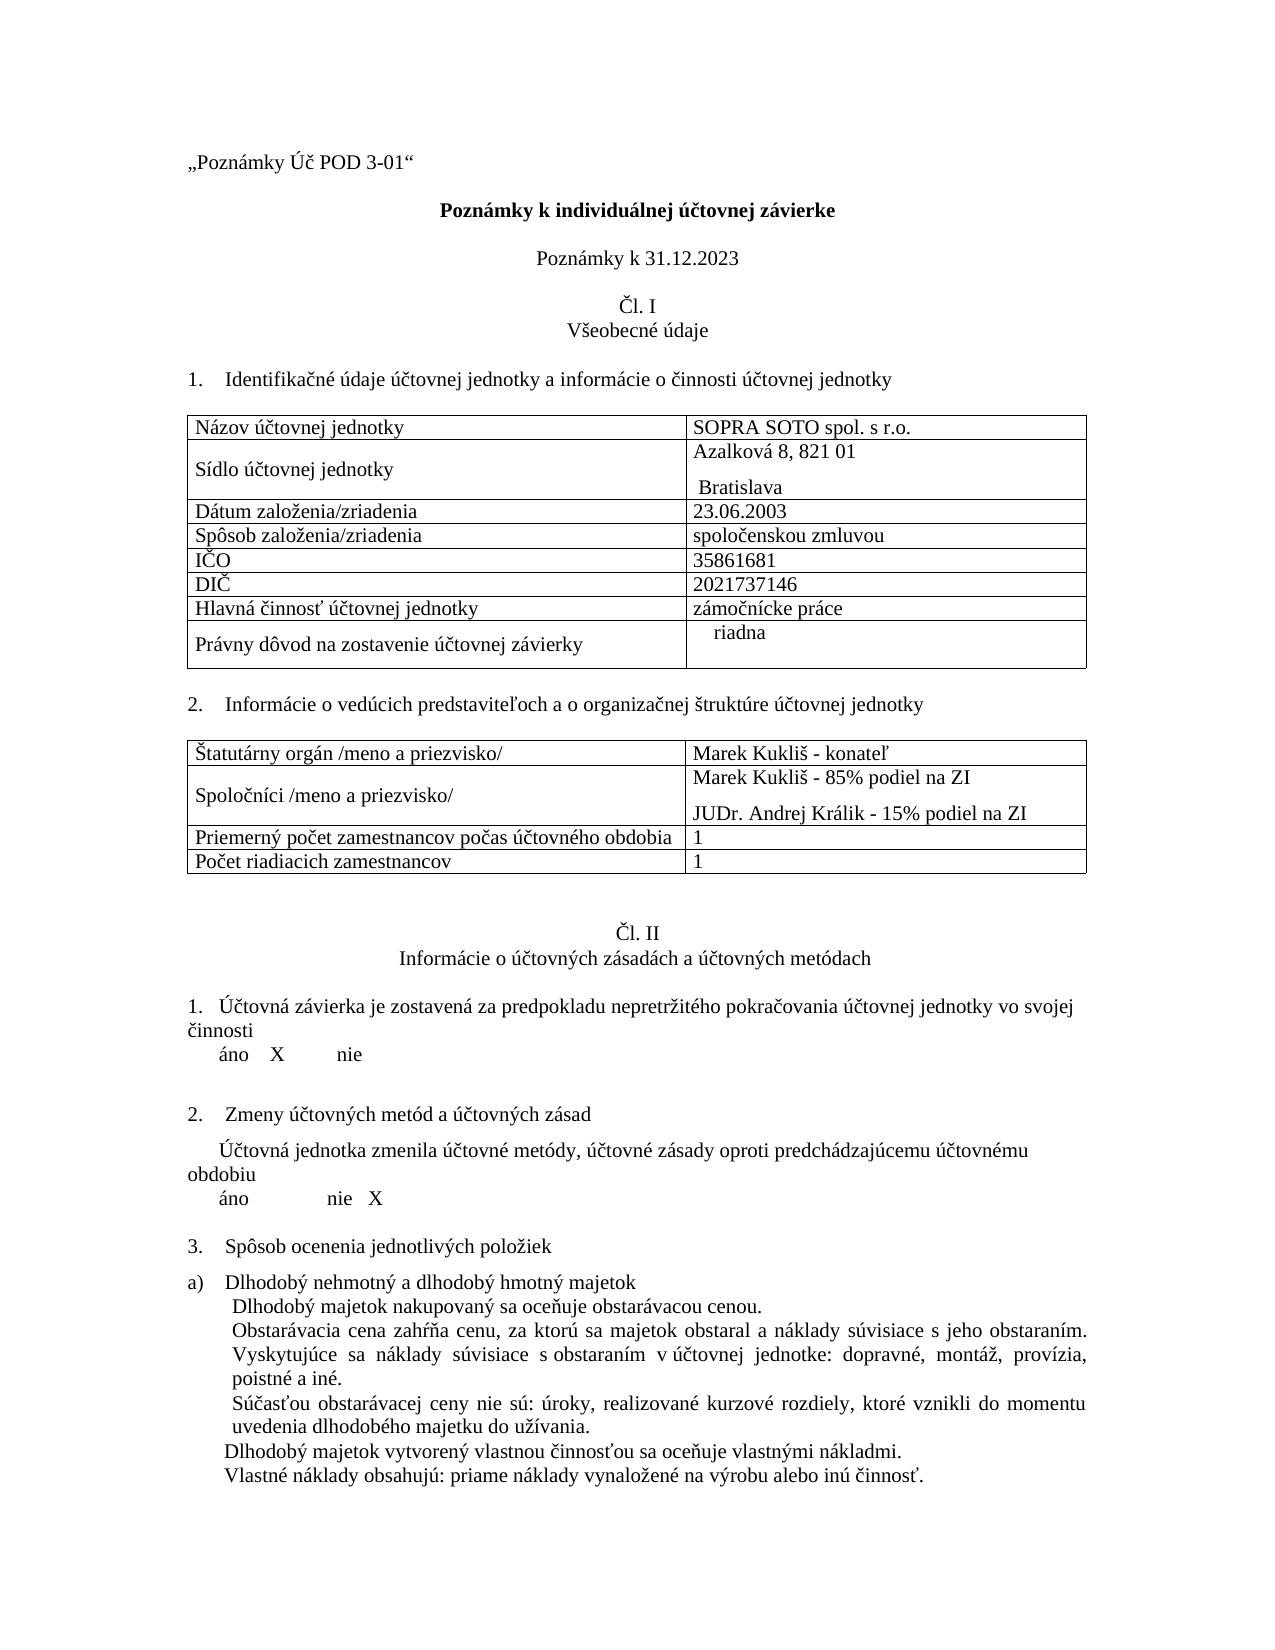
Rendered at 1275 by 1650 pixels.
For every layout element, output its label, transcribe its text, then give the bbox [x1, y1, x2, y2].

text Účtovná jednotka zmenila účtovné metódy, účtovné zásady oproti predchádzajúcemu účtovnému obdobiu [187, 1138, 1087, 1186]
table_cell Sídlo účtovnej jednotky [188, 440, 686, 499]
text áno X nie [187, 1042, 1087, 1066]
text 2. Zmeny účtovných metód a účtovných zásad [187, 1102, 1087, 1126]
text 2. Informácie o vedúcich predstaviteľoch a o organizačnej štruktúre účtovnej jednotky [187, 692, 1087, 716]
table_cell Počet riadiacich zamestnancov [188, 850, 685, 873]
table_cell Spoločníci /meno a priezvisko/ [188, 766, 685, 825]
table_cell Dátum založenia/zriadenia [188, 500, 686, 523]
table_header SOPRA SOTO spol. s r.o. [687, 416, 1086, 439]
text Všeobecné údaje [187, 318, 1087, 342]
table_cell Hlavná činnosť účtovnej jednotky [188, 597, 686, 620]
table_header Štatutárny orgán /meno a priezvisko/ [188, 741, 685, 764]
table_cell DIČ [188, 573, 686, 596]
table_cell zámočnícke práce [687, 597, 1086, 620]
text a) Dlhodobý nehmotný a dlhodobý hmotný majetok [187, 1270, 1087, 1294]
text Dlhodobý majetok nakupovaný sa oceňuje obstarávacou cenou. [232, 1294, 1087, 1318]
text Poznámky k 31.12.2023 [187, 246, 1087, 270]
text Obstarávacia cena zahŕňa cenu, za ktorú sa majetok obstaral a náklady súvisiace s jeho obstaraním. Vyskytujúce sa náklady súvisiace s obstaraním v účtovnej jednotke: dopravné, montáž, provízia, poistné a iné. [232, 1318, 1087, 1390]
table_cell Marek Kukliš - 85% podiel na ZI JUDr. Andrej Králik - 15% podiel na ZI [686, 766, 1086, 825]
text Informácie o účtovných zásadách a účtovných metódach [187, 945, 1087, 969]
text 1. Účtovná závierka je zostavená za predpokladu nepretržitého pokračovania účtovnej jednotky vo svojej činnosti [187, 993, 1087, 1042]
table_cell 35861681 [687, 549, 1086, 572]
table_header Názov účtovnej jednotky [188, 416, 686, 439]
table_cell spoločenskou zmluvou [687, 524, 1086, 547]
text 3. Spôsob ocenenia jednotlivých položiek [187, 1234, 1087, 1258]
text áno nie X [187, 1186, 1087, 1210]
text „Poznámky Úč POD 3-01“ [187, 150, 1087, 174]
table_cell 23.06.2003 [687, 500, 1086, 523]
table_cell Azalková 8, 821 01 Bratislava [687, 440, 1086, 499]
table_cell 1 [686, 826, 1086, 849]
table_cell riadna [687, 621, 1086, 668]
table_cell IČO [188, 549, 686, 572]
text Vlastné náklady obsahujú: priame náklady vynaložené na výrobu alebo inú činnosť. [187, 1463, 1087, 1487]
table_cell Spôsob založenia/zriadenia [188, 524, 686, 547]
table_cell 1 [686, 850, 1086, 873]
text Čl. I [187, 294, 1087, 318]
text Poznámky k individuálnej účtovnej závierke [187, 198, 1087, 222]
table_cell Právny dôvod na zostavenie účtovnej závierky [188, 621, 686, 668]
text Dlhodobý majetok vytvorený vlastnou činnosťou sa oceňuje vlastnými nákladmi. [187, 1438, 1087, 1463]
text Čl. II [187, 921, 1087, 945]
table_cell Priemerný počet zamestnancov počas účtovného obdobia [188, 826, 685, 849]
table_header Marek Kukliš - konateľ [686, 741, 1086, 764]
text 1. Identifikačné údaje účtovnej jednotky a informácie o činnosti účtovnej jednotky [187, 367, 1087, 391]
table_cell 2021737146 [687, 573, 1086, 596]
text Súčasťou obstarávacej ceny nie sú: úroky, realizované kurzové rozdiely, ktoré vznikli do momentu uvedenia dlhodobého majetku do užívania. [232, 1390, 1087, 1438]
